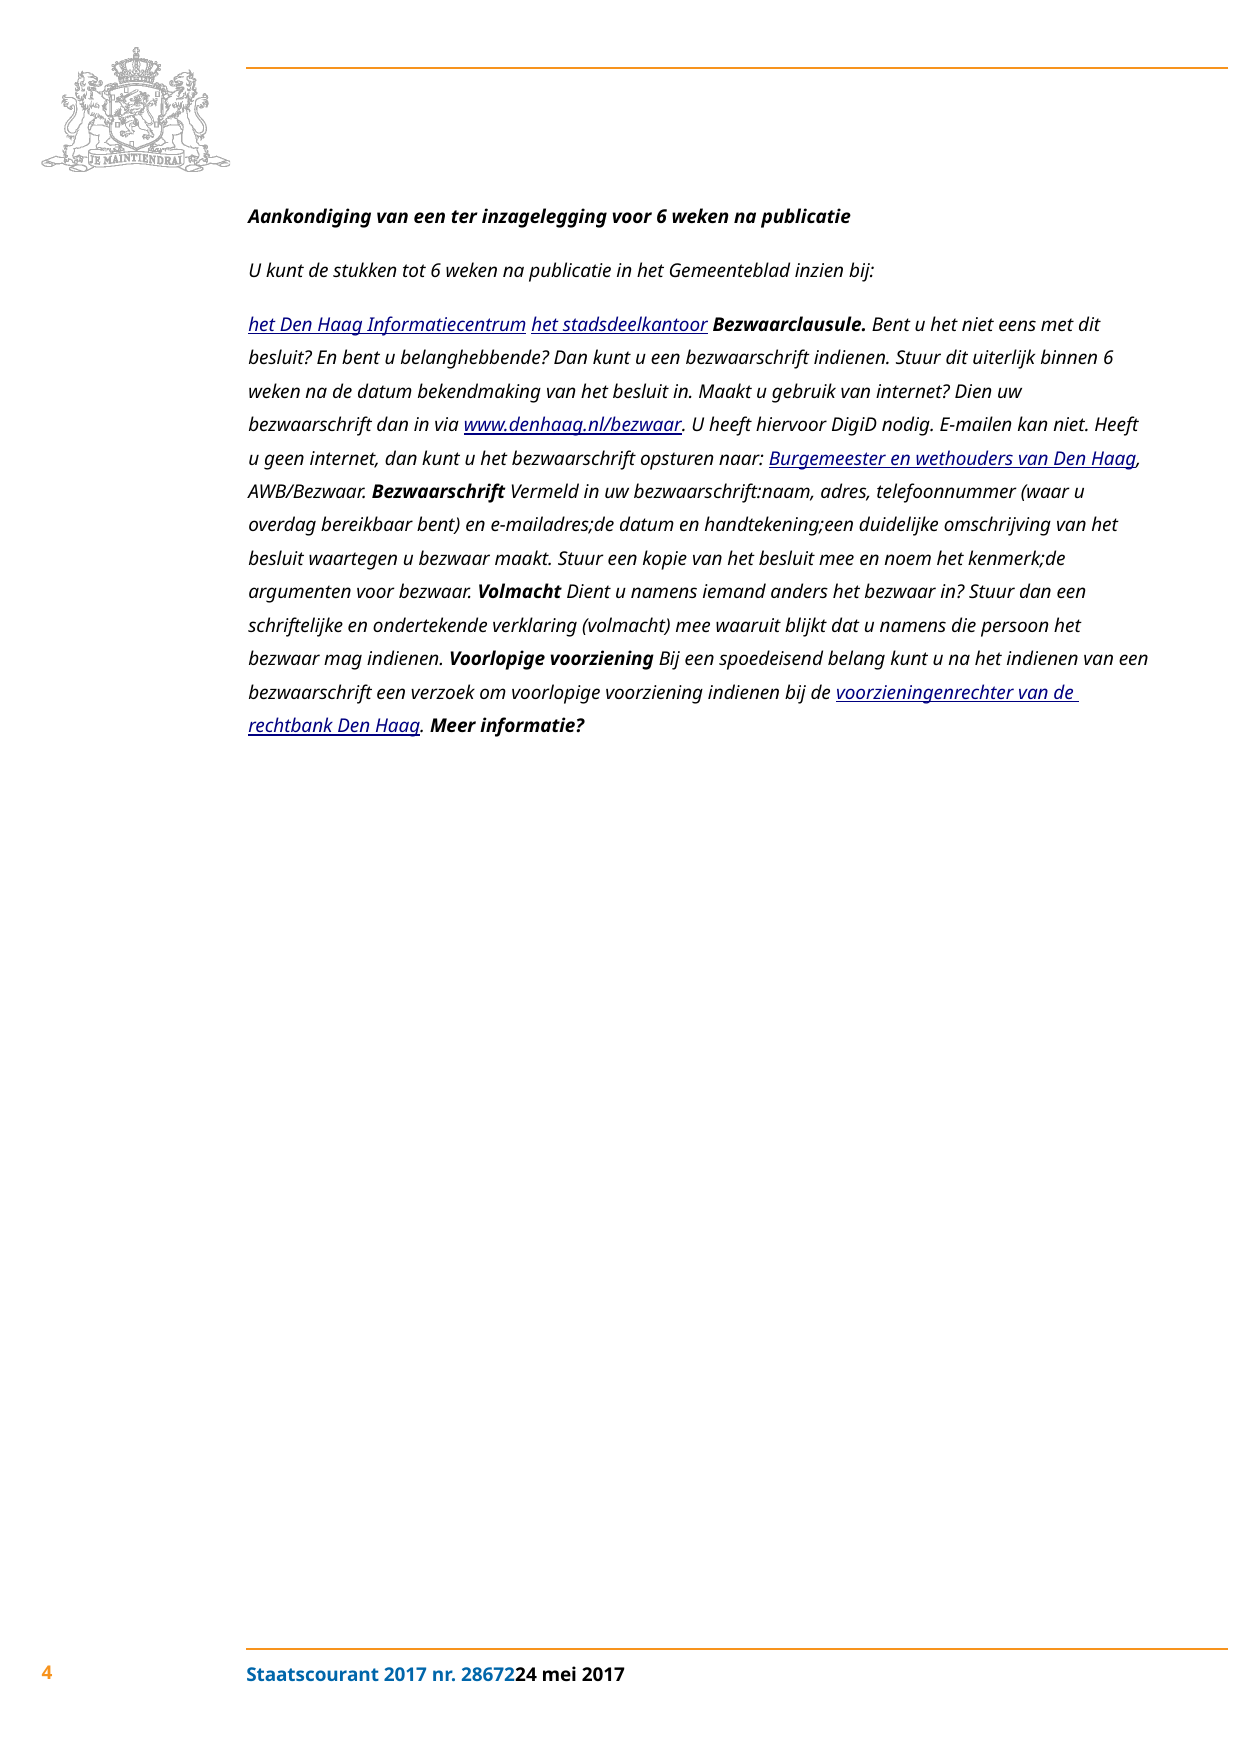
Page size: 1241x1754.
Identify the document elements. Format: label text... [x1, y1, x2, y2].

text Aankondiging van een ter inzagelegging voor 6 weken na publicatie [248, 203, 1152, 229]
picture [41, 47, 231, 172]
text het Den Haag Informatiecentrum het stadsdeelkantoor Bezwaarclausule. Bent u het niet eens met dit besluit? En bent u belanghebbende? Dan kunt u een bezwaarschrift indienen. Stuur dit uiterlijk binnen 6 weken na de datum bekendmaking van het besluit in. Maakt u gebruik van internet? Dien uw bezwaarschrift dan in via www.denhaag.nl/bezwaar. U heeft hiervoor DigiD nodig. E-mailen kan niet. Heeft u geen internet, dan kunt u het bezwaarschrift opsturen naar: Burgemeester en wethouders van Den Haag, AWB/Bezwaar. Bezwaarschrift Vermeld in uw bezwaarschrift:naam, adres, telefoonnummer (waar u overdag bereikbaar bent) en e-mailadres;de datum en handtekening;een duidelijke omschrijving van het besluit waartegen u bezwaar maakt. Stuur een kopie van het besluit mee en noem het kenmerk;de argumenten voor bezwaar. Volmacht Dient u namens iemand anders het bezwaar in? Stuur dan een schriftelijke en ondertekende verklaring (volmacht) mee waaruit blijkt dat u namens die persoon het bezwaar mag indienen. Voorlopige voorziening Bij een spoedeisend belang kunt u na het indienen van een bezwaarschrift een verzoek om voorlopige voorziening indienen bij de voorzieningenrechter van de rechtbank Den Haag. Meer informatie? [248, 311, 1152, 738]
text U kunt de stukken tot 6 weken na publicatie in het Gemeenteblad inzien bij: [248, 257, 1152, 283]
